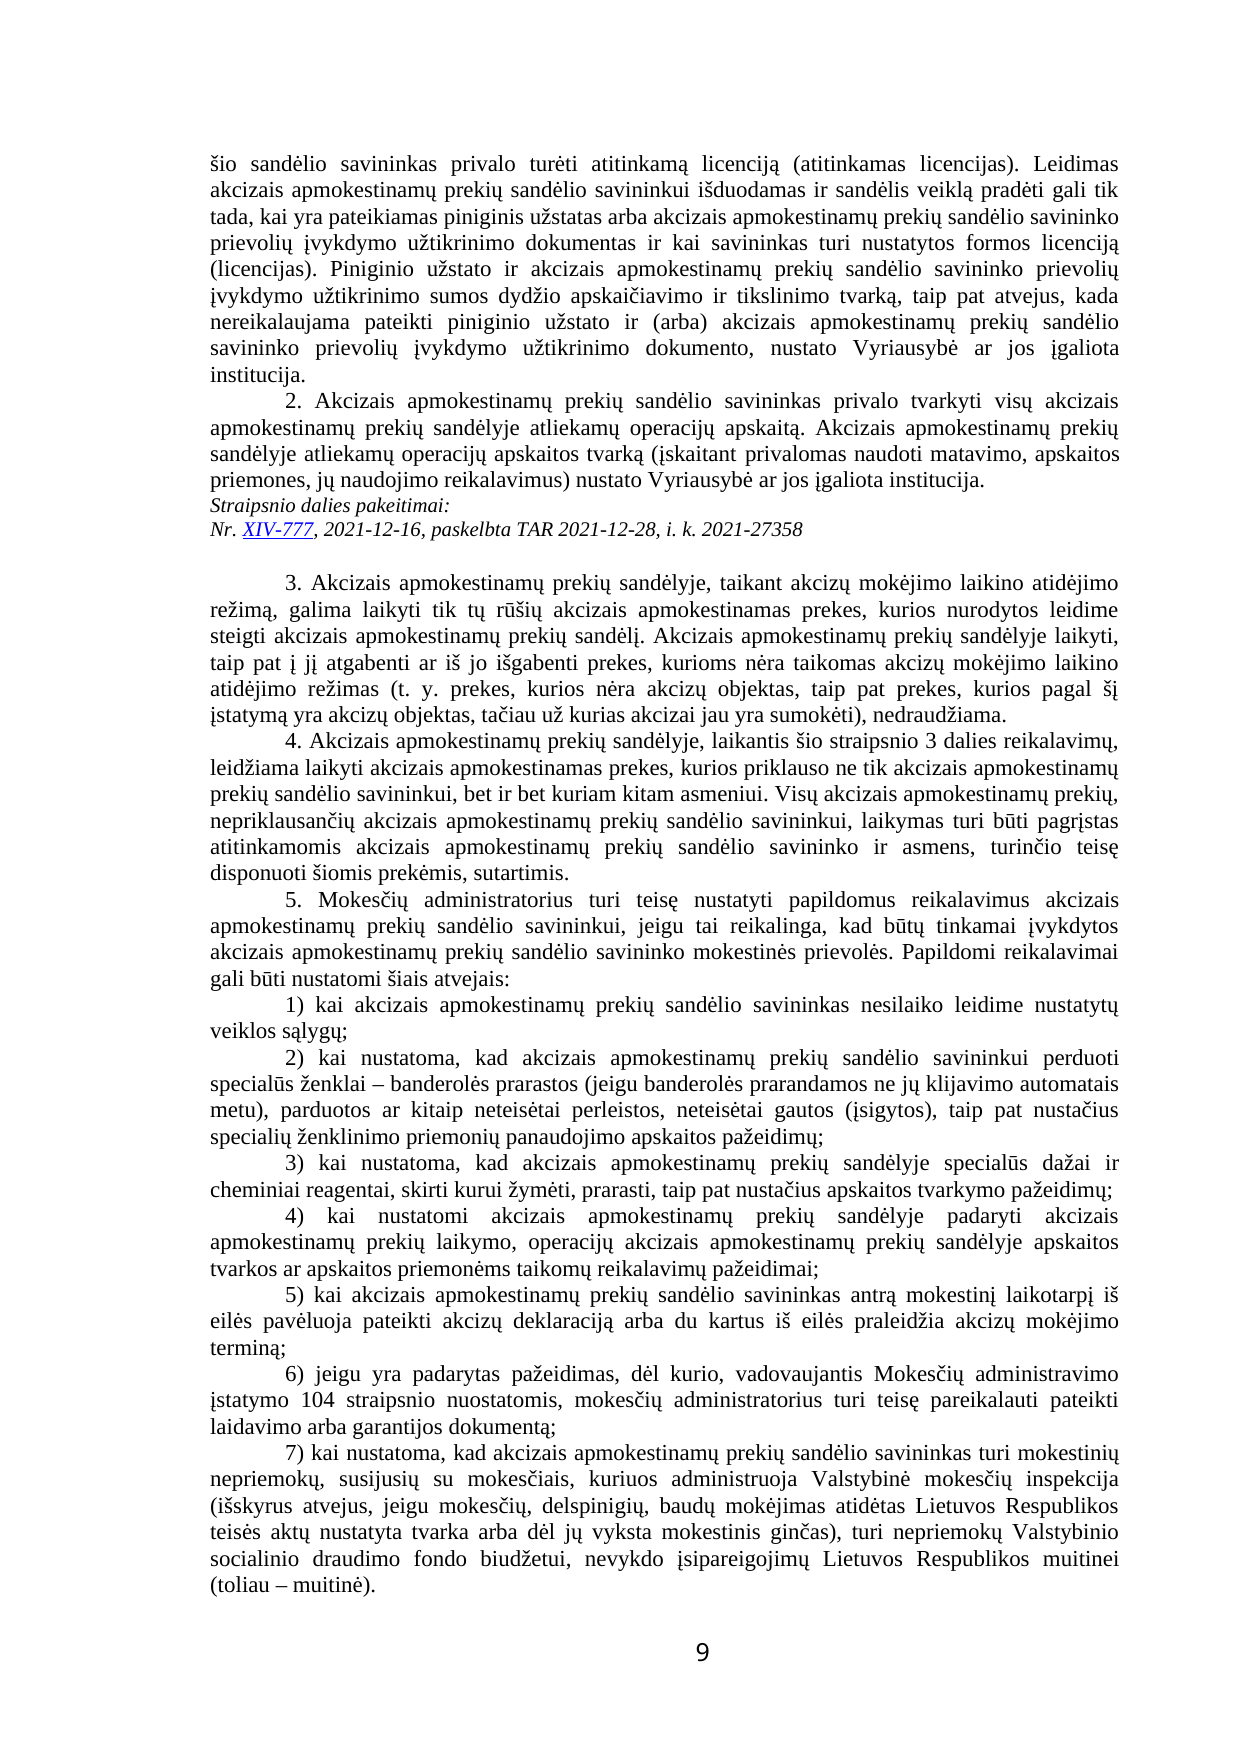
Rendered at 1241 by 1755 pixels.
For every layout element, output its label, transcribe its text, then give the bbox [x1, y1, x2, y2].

text 5) kai akcizais apmokestinamų prekių sandėlio savininkas antrą mokestinį laikotarpį iš eilės pavėluoja pateikti akcizų deklaraciją arba du kartus iš eilės praleidžia akcizų mokėjimo terminą; [210, 1281, 1120, 1360]
text 3) kai nustatoma, kad akcizais apmokestinamų prekių sandėlyje specialūs dažai ir cheminiai reagentai, skirti kurui žymėti, prarasti, taip pat nustačius apskaitos tvarkymo pažeidimų; [210, 1149, 1120, 1202]
text 4) kai nustatomi akcizais apmokestinamų prekių sandėlyje padaryti akcizais apmokestinamų prekių laikymo, operacijų akcizais apmokestinamų prekių sandėlyje apskaitos tvarkos ar apskaitos priemonėms taikomų reikalavimų pažeidimai; [210, 1202, 1120, 1281]
text Nr. XIV-777, 2021-12-16, paskelbta TAR 2021-12-28, i. k. 2021-27358 [210, 517, 1120, 541]
text 5. Mokesčių administratorius turi teisę nustatyti papildomus reikalavimus akcizais apmokestinamų prekių sandėlio savininkui, jeigu tai reikalinga, kad būtų tinkamai įvykdytos akcizais apmokestinamų prekių sandėlio savininko mokestinės prievolės. Papildomi reikalavimai gali būti nustatomi šiais atvejais: [210, 886, 1120, 991]
text 1) kai akcizais apmokestinamų prekių sandėlio savininkas nesilaiko leidime nustatytų veiklos sąlygų; [210, 991, 1120, 1044]
text šio sandėlio savininkas privalo turėti atitinkamą licenciją (atitinkamas licencijas). Leidimas akcizais apmokestinamų prekių sandėlio savininkui išduodamas ir sandėlis veiklą pradėti gali tik tada, kai yra pateikiamas piniginis užstatas arba akcizais apmokestinamų prekių sandėlio savininko prievolių įvykdymo užtikrinimo dokumentas ir kai savininkas turi nustatytos formos licenciją (licencijas). Piniginio užstato ir akcizais apmokestinamų prekių sandėlio savininko prievolių įvykdymo užtikrinimo sumos dydžio apskaičiavimo ir tikslinimo tvarką, taip pat atvejus, kada nereikalaujama pateikti piniginio užstato ir (arba) akcizais apmokestinamų prekių sandėlio savininko prievolių įvykdymo užtikrinimo dokumento, nustato Vyriausybė ar jos įgaliota institucija. [210, 150, 1120, 387]
text 4. Akcizais apmokestinamų prekių sandėlyje, laikantis šio straipsnio 3 dalies reikalavimų, leidžiama laikyti akcizais apmokestinamas prekes, kurios priklauso ne tik akcizais apmokestinamų prekių sandėlio savininkui, bet ir bet kuriam kitam asmeniui. Visų akcizais apmokestinamų prekių, nepriklausančių akcizais apmokestinamų prekių sandėlio savininkui, laikymas turi būti pagrįstas atitinkamomis akcizais apmokestinamų prekių sandėlio savininko ir asmens, turinčio teisę disponuoti šiomis prekėmis, sutartimis. [210, 728, 1120, 886]
text 2. Akcizais apmokestinamų prekių sandėlio savininkas privalo tvarkyti visų akcizais apmokestinamų prekių sandėlyje atliekamų operacijų apskaitą. Akcizais apmokestinamų prekių sandėlyje atliekamų operacijų apskaitos tvarką (įskaitant privalomas naudoti matavimo, apskaitos priemones, jų naudojimo reikalavimus) nustato Vyriausybė ar jos įgaliota institucija. [210, 387, 1120, 493]
text 7) kai nustatoma, kad akcizais apmokestinamų prekių sandėlio savininkas turi mokestinių nepriemokų, susijusių su mokesčiais, kuriuos administruoja Valstybinė mokesčių inspekcija (išskyrus atvejus, jeigu mokesčių, delspinigių, baudų mokėjimas atidėtas Lietuvos Respublikos teisės aktų nustatyta tvarka arba dėl jų vyksta mokestinis ginčas), turi nepriemokų Valstybinio socialinio draudimo fondo biudžetui, nevykdo įsipareigojimų Lietuvos Respublikos muitinei (toliau – muitinė). [210, 1439, 1120, 1597]
text 6) jeigu yra padarytas pažeidimas, dėl kurio, vadovaujantis Mokesčių administravimo įstatymo 104 straipsnio nuostatomis, mokesčių administratorius turi teisę pareikalauti pateikti laidavimo arba garantijos dokumentą; [210, 1360, 1120, 1439]
text 3. Akcizais apmokestinamų prekių sandėlyje, taikant akcizų mokėjimo laikino atidėjimo režimą, galima laikyti tik tų rūšių akcizais apmokestinamas prekes, kurios nurodytos leidime steigti akcizais apmokestinamų prekių sandėlį. Akcizais apmokestinamų prekių sandėlyje laikyti, taip pat į jį atgabenti ar iš jo išgabenti prekes, kurioms nėra taikomas akcizų mokėjimo laikino atidėjimo režimas (t. y. prekes, kurios nėra akcizų objektas, taip pat prekes, kurios pagal šį įstatymą yra akcizų objektas, tačiau už kurias akcizai jau yra sumokėti), nedraudžiama. [210, 569, 1120, 728]
text 2) kai nustatoma, kad akcizais apmokestinamų prekių sandėlio savininkui perduoti specialūs ženklai – banderolės prarastos (jeigu banderolės prarandamos ne jų klijavimo automatais metu), parduotos ar kitaip neteisėtai perleistos, neteisėtai gautos (įsigytos), taip pat nustačius specialių ženklinimo priemonių panaudojimo apskaitos pažeidimų; [210, 1044, 1120, 1149]
text Straipsnio dalies pakeitimai: [210, 493, 1120, 517]
